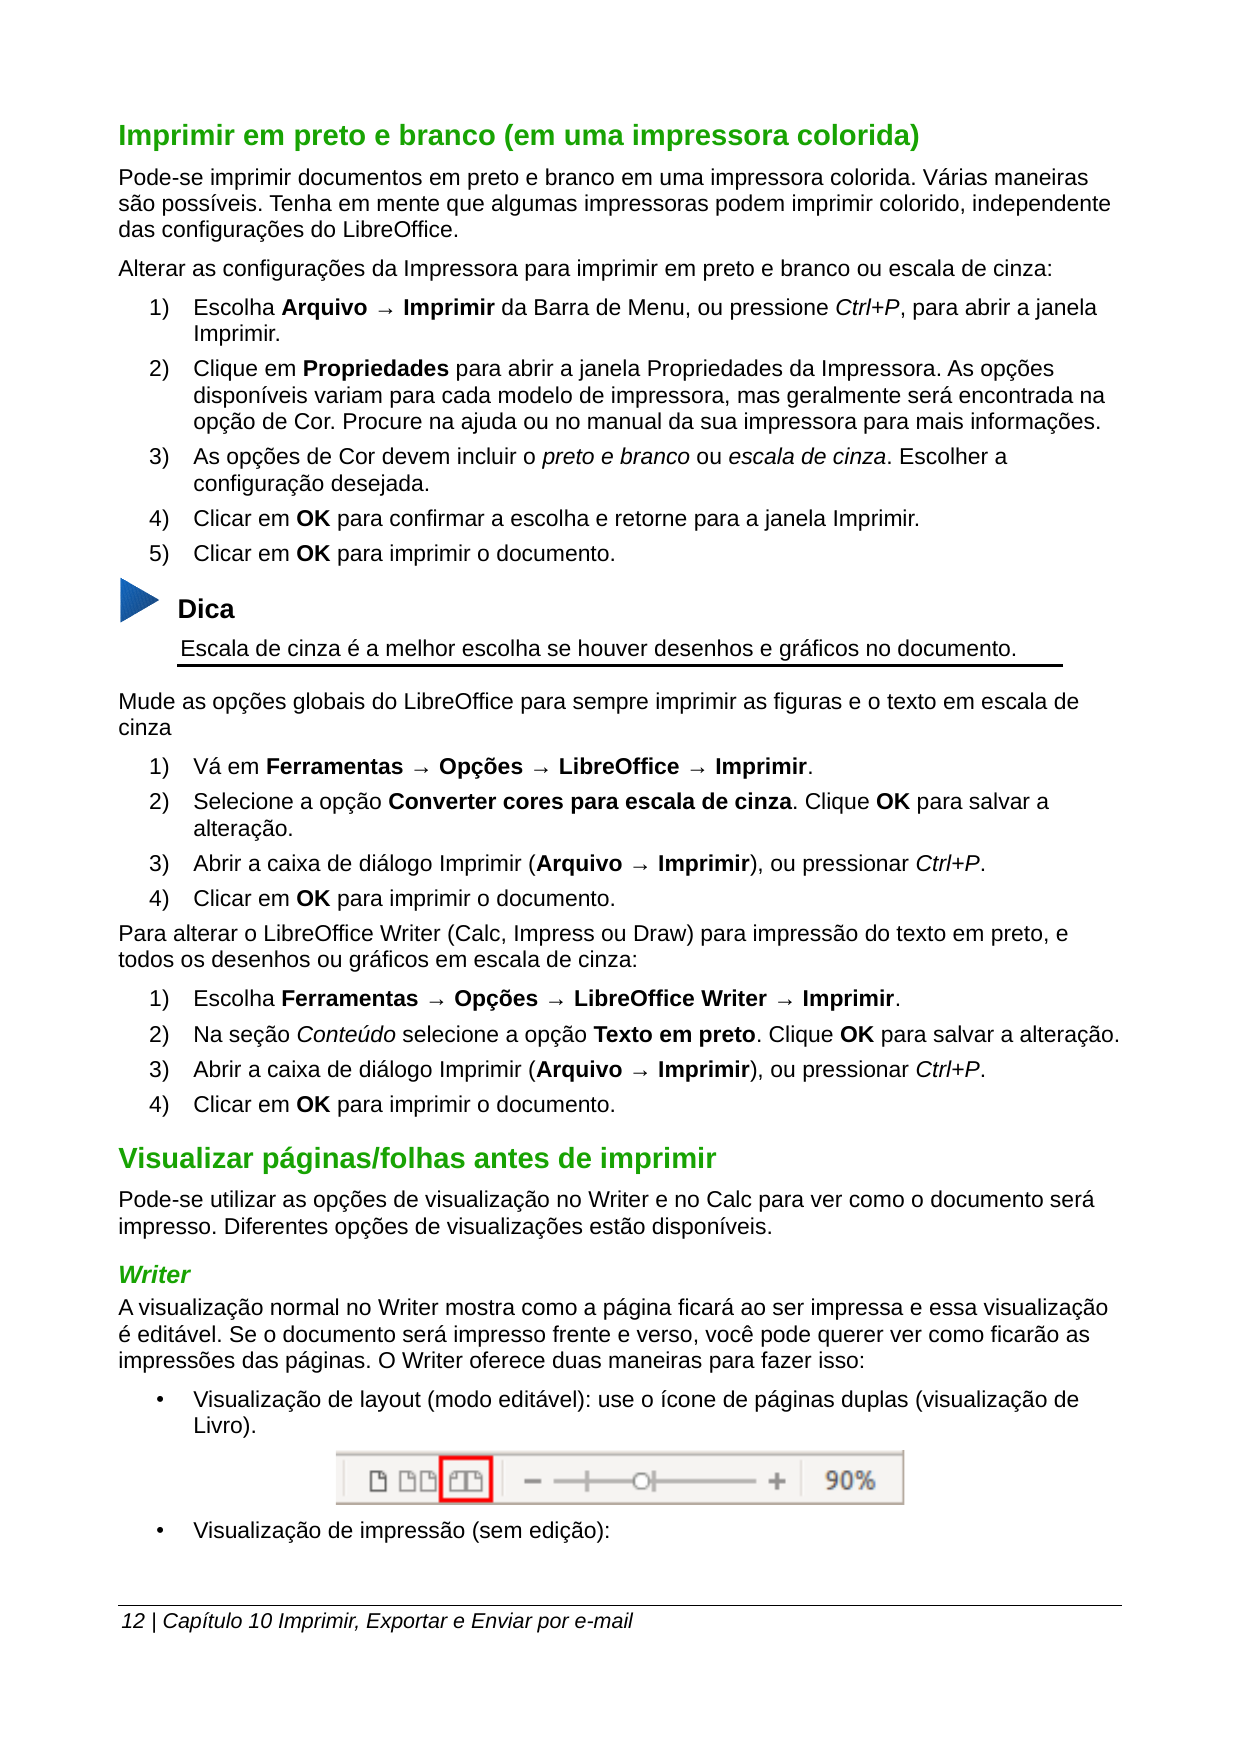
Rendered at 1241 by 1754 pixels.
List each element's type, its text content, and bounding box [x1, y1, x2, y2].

list Na seção Conteúdo selecione a opção Texto em preto. Clique OK para salvar a alteração. [169, 1021, 1122, 1047]
list Clicar em OK para imprimir o documento. [169, 540, 1122, 566]
subtitle Visualizar páginas/folhas antes de imprimir [118, 1141, 1122, 1174]
picture [335, 1450, 905, 1505]
text Pode-se utilizar as opções de visualização no Writer e no Calc para ver como o documento será impresso. Diferentes opções de visualizações estão disponíveis. [118, 1186, 1122, 1239]
text Escala de cinza é a melhor escolha se houver desenhos e gráficos no documento. [177, 632, 1063, 664]
list Para alterar o LibreOffice Writer (Calc, Impress ou Draw) para impressão do texto em preto, e todos os desenhos ou gráficos em escala de cinza: [118, 920, 1122, 973]
text Pode-se imprimir documentos em preto e branco em uma impressora colorida. Várias maneiras são possíveis. Tenha em mente que algumas impressoras podem imprimir colorido, independente das configurações do LibreOffice. [118, 163, 1122, 242]
list Escolha Arquivo → Imprimir da Barra de Menu, ou pressione Ctrl+P, para abrir a janela Imprimir. [169, 294, 1122, 347]
list Abrir a caixa de diálogo Imprimir (Arquivo → Imprimir), ou pressionar Ctrl+P. [169, 1056, 1122, 1082]
list A visualização normal no Writer mostra como a página ficará ao ser impressa e essa visualização é editável. Se o documento será impresso frente e verso, você pode querer ver como ficarão as impressões das páginas. O Writer oferece duas maneiras para fazer isso: [118, 1294, 1122, 1373]
list Alterar as configurações da Impressora para imprimir em preto e branco ou escala de cinza: [118, 255, 1122, 281]
list Clicar em OK para confirmar a escolha e retorne para a janela Imprimir. [169, 505, 1122, 531]
list Clicar em OK para imprimir o documento. [169, 1091, 1122, 1117]
list Clique em Propriedades para abrir a janela Propriedades da Impressora. As opções disponíveis variam para cada modelo de impressora, mas geralmente será encontrada na opção de Cor. Procure na ajuda ou no manual da sua impressora para mais informações. [169, 355, 1122, 434]
list Visualização de layout (modo editável): use o ícone de páginas duplas (visualização de Livro). [156, 1386, 1122, 1438]
list Escolha Ferramentas → Opções → LibreOffice Writer → Imprimir. [169, 985, 1122, 1012]
list As opções de Cor devem incluir o preto e branco ou escala de cinza. Escolher a configuração desejada. [169, 443, 1122, 496]
list Visualização de impressão (sem edição): [156, 1517, 1122, 1543]
list Mude as opções globais do LibreOffice para sempre imprimir as figuras e o texto em escala de cinza [118, 688, 1122, 740]
list Selecione a opção Converter cores para escala de cinza. Clique OK para salvar a alteração. [169, 788, 1122, 841]
subtitle Imprimir em preto e branco (em uma impressora colorida) [118, 118, 1122, 152]
list Clicar em OK para imprimir o documento. [169, 885, 1122, 911]
list Abrir a caixa de diálogo Imprimir (Arquivo → Imprimir), ou pressionar Ctrl+P. [169, 850, 1122, 876]
subtitle Writer [118, 1259, 1122, 1288]
list Vá em Ferramentas → Opções → LibreOffice → Imprimir. [169, 753, 1122, 779]
subtitle Dica [118, 575, 1122, 625]
